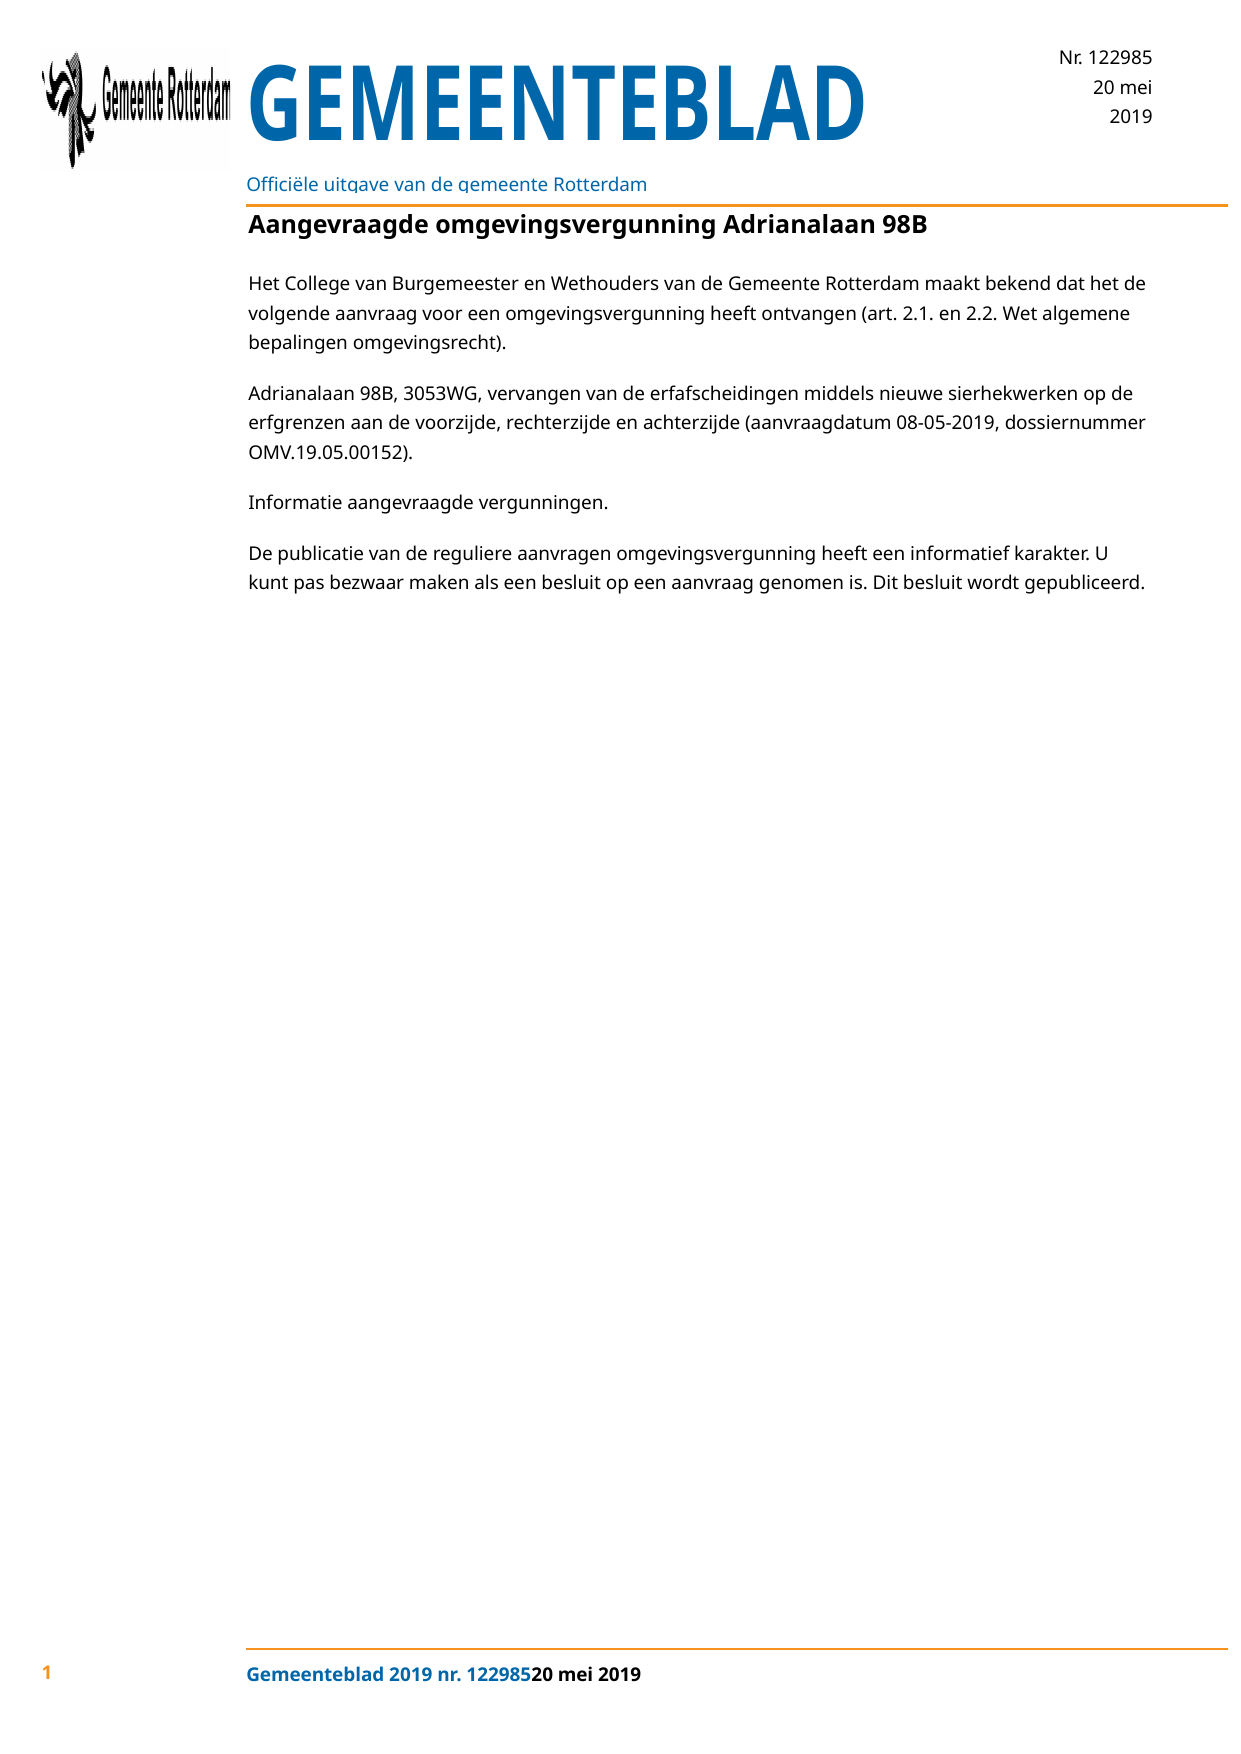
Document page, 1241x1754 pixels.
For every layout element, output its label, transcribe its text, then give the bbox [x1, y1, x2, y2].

picture [41, 47, 231, 172]
text Adrianalaan 98B, 3053WG, vervangen van de erfafscheidingen middels nieuwe sierhekwerken op de erfgrenzen aan de voorzijde, rechterzijde en achterzijde (aanvraagdatum 08-05-2019, dossiernummer OMV.19.05.00152). [248, 380, 1152, 465]
text Informatie aangevraagde vergunningen. [248, 489, 1152, 515]
text De publicatie van de reguliere aanvragen omgevingsvergunning heeft een informatief karakter. U kunt pas bezwaar maken als een besluit op een aanvraag genomen is. Dit besluit wordt gepubliceerd. [248, 540, 1152, 595]
text Aangevraagde omgevingsvergunning Adrianalaan 98B [248, 207, 1152, 241]
text Het College van Burgemeester en Wethouders van de Gemeente Rotterdam maakt bekend dat het de volgende aanvraag voor een omgevingsvergunning heeft ontvangen (art. 2.1. en 2.2. Wet algemene bepalingen omgevingsrecht). [248, 270, 1152, 355]
